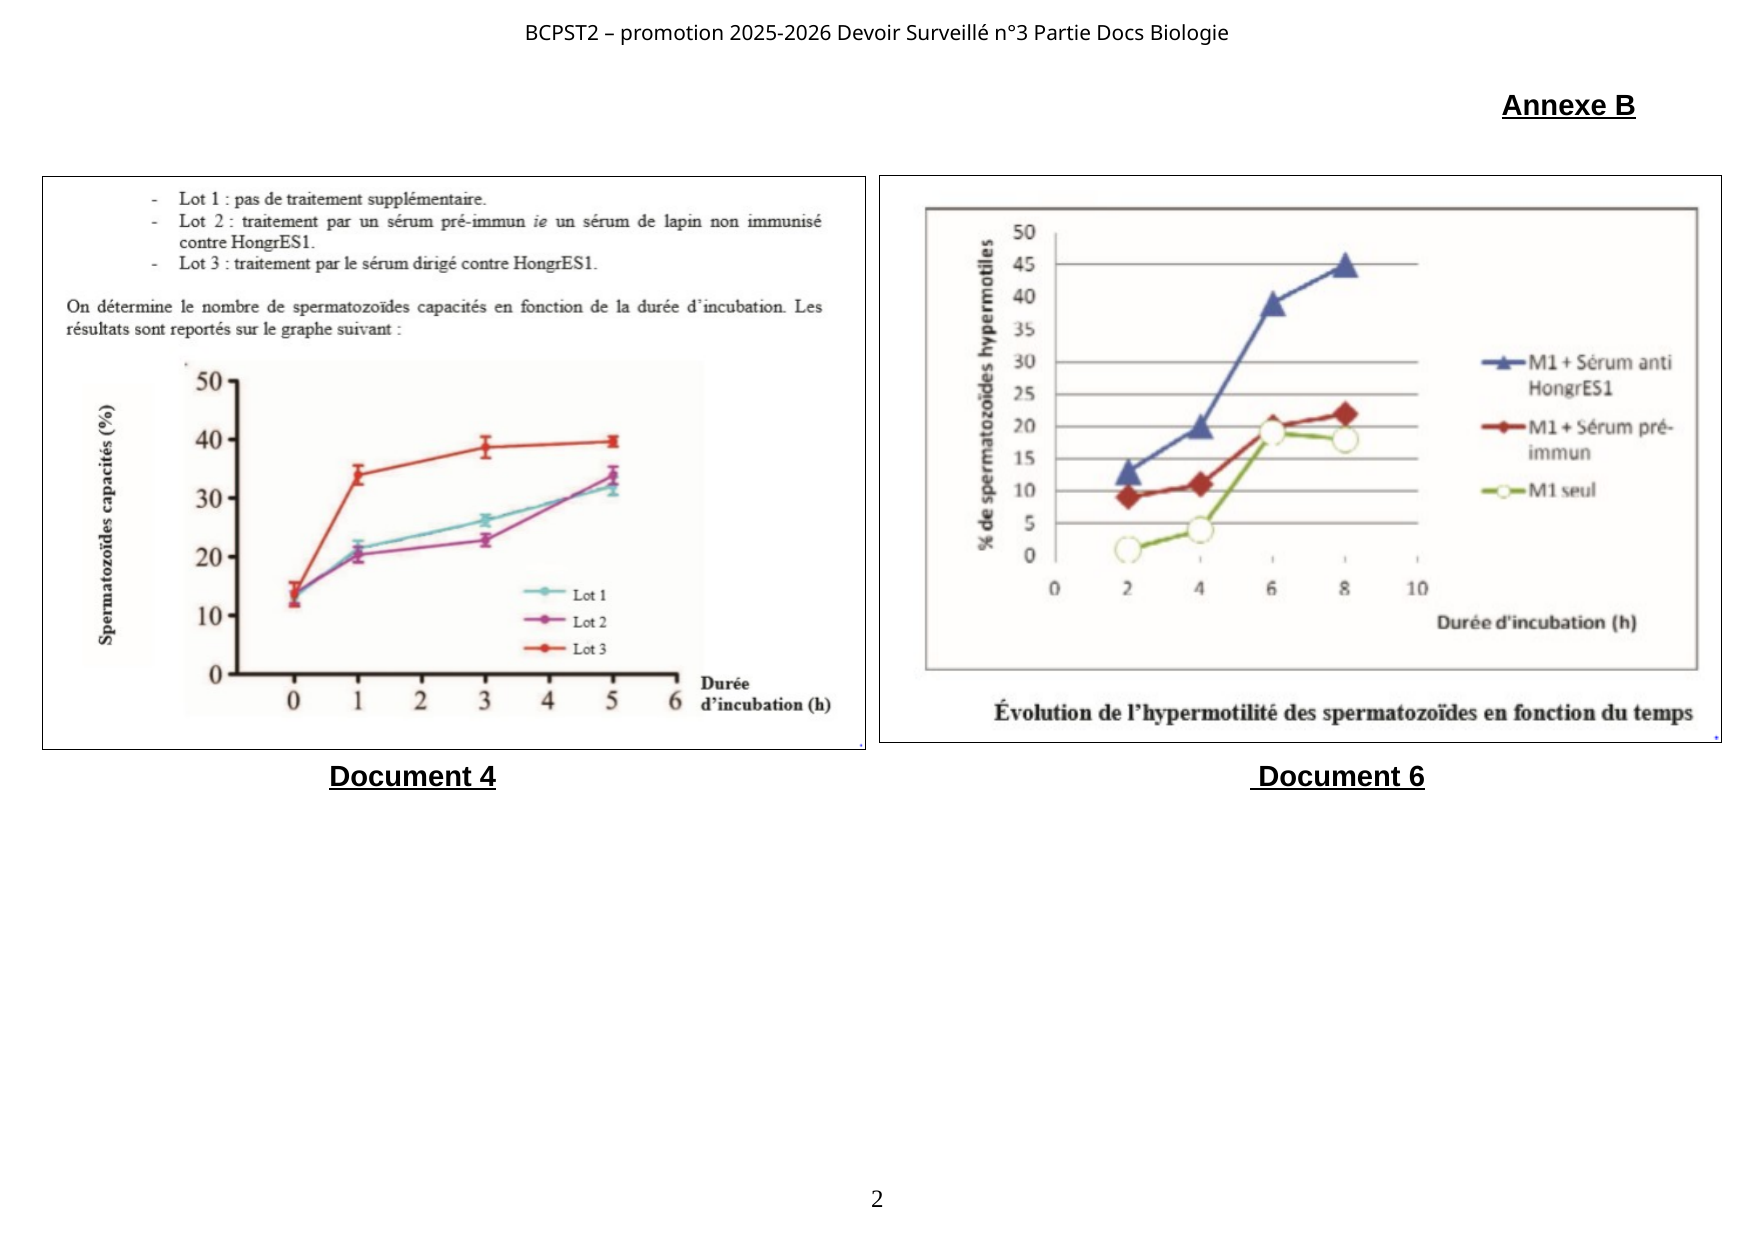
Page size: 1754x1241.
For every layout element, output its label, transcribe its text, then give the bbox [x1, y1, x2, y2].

picture [882, 178, 1719, 740]
text Annexe B [118, 88, 1636, 121]
text Document 4 Document 6 [118, 759, 1636, 792]
picture [45, 178, 863, 747]
